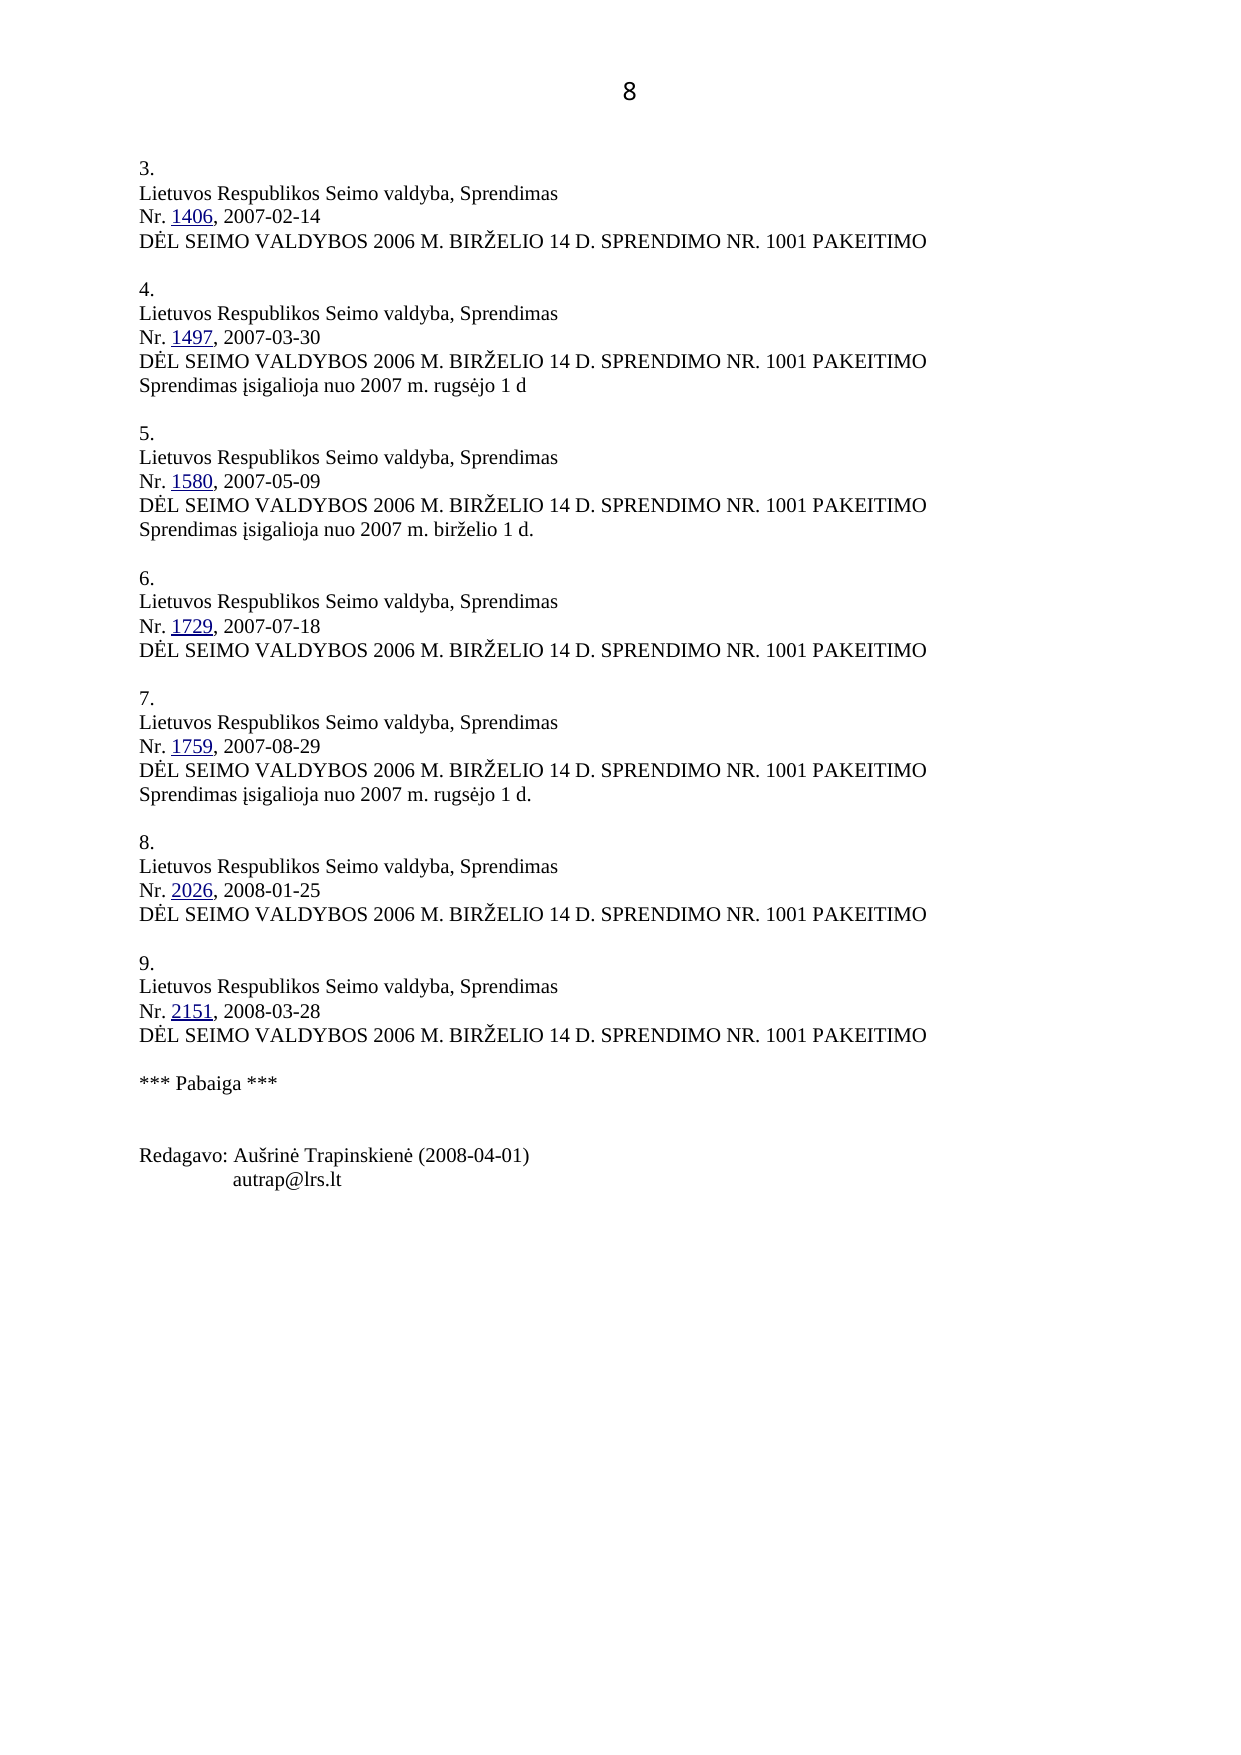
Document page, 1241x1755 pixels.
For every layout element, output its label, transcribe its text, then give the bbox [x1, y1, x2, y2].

text DĖL SEIMO VALDYBOS 2006 M. BIRŽELIO 14 D. SPRENDIMO NR. 1001 PAKEITIMO [139, 638, 1120, 662]
text Sprendimas įsigalioja nuo 2007 m. birželio 1 d. [139, 517, 1120, 541]
text Sprendimas įsigalioja nuo 2007 m. rugsėjo 1 d. [139, 782, 1120, 806]
text DĖL SEIMO VALDYBOS 2006 M. BIRŽELIO 14 D. SPRENDIMO NR. 1001 PAKEITIMO [139, 1023, 1120, 1047]
text *** Pabaiga *** [139, 1071, 1120, 1095]
text Nr. 2151, 2008-03-28 [139, 998, 1120, 1023]
text Nr. 1729, 2007-07-18 [139, 613, 1120, 638]
text Lietuvos Respublikos Seimo valdyba, Sprendimas [139, 589, 1120, 613]
text 4. [139, 277, 1120, 301]
text Nr. 1497, 2007-03-30 [139, 325, 1120, 349]
text Redagavo: Aušrinė Trapinskienė (2008-04-01) [139, 1143, 1120, 1167]
text 5. [139, 421, 1120, 445]
text Lietuvos Respublikos Seimo valdyba, Sprendimas [139, 445, 1120, 469]
text 8. [139, 830, 1120, 854]
text Lietuvos Respublikos Seimo valdyba, Sprendimas [139, 301, 1120, 325]
text Lietuvos Respublikos Seimo valdyba, Sprendimas [139, 974, 1120, 998]
text Sprendimas įsigalioja nuo 2007 m. rugsėjo 1 d [139, 373, 1120, 397]
text Lietuvos Respublikos Seimo valdyba, Sprendimas [139, 180, 1120, 204]
text 3. [139, 156, 1120, 180]
text 7. [139, 686, 1120, 710]
text DĖL SEIMO VALDYBOS 2006 M. BIRŽELIO 14 D. SPRENDIMO NR. 1001 PAKEITIMO [139, 902, 1120, 926]
text DĖL SEIMO VALDYBOS 2006 M. BIRŽELIO 14 D. SPRENDIMO NR. 1001 PAKEITIMO [139, 228, 1120, 253]
text 6. [139, 565, 1120, 589]
text DĖL SEIMO VALDYBOS 2006 M. BIRŽELIO 14 D. SPRENDIMO NR. 1001 PAKEITIMO [139, 349, 1120, 373]
text DĖL SEIMO VALDYBOS 2006 M. BIRŽELIO 14 D. SPRENDIMO NR. 1001 PAKEITIMO [139, 758, 1120, 782]
text Lietuvos Respublikos Seimo valdyba, Sprendimas [139, 854, 1120, 878]
text Lietuvos Respublikos Seimo valdyba, Sprendimas [139, 710, 1120, 734]
text Nr. 2026, 2008-01-25 [139, 878, 1120, 902]
text Nr. 1580, 2007-05-09 [139, 469, 1120, 493]
text 9. [139, 950, 1120, 974]
text DĖL SEIMO VALDYBOS 2006 M. BIRŽELIO 14 D. SPRENDIMO NR. 1001 PAKEITIMO [139, 493, 1120, 517]
text Nr. 1759, 2007-08-29 [139, 734, 1120, 758]
text Nr. 1406, 2007-02-14 [139, 204, 1120, 228]
text autrap@lrs.lt [139, 1167, 1120, 1191]
